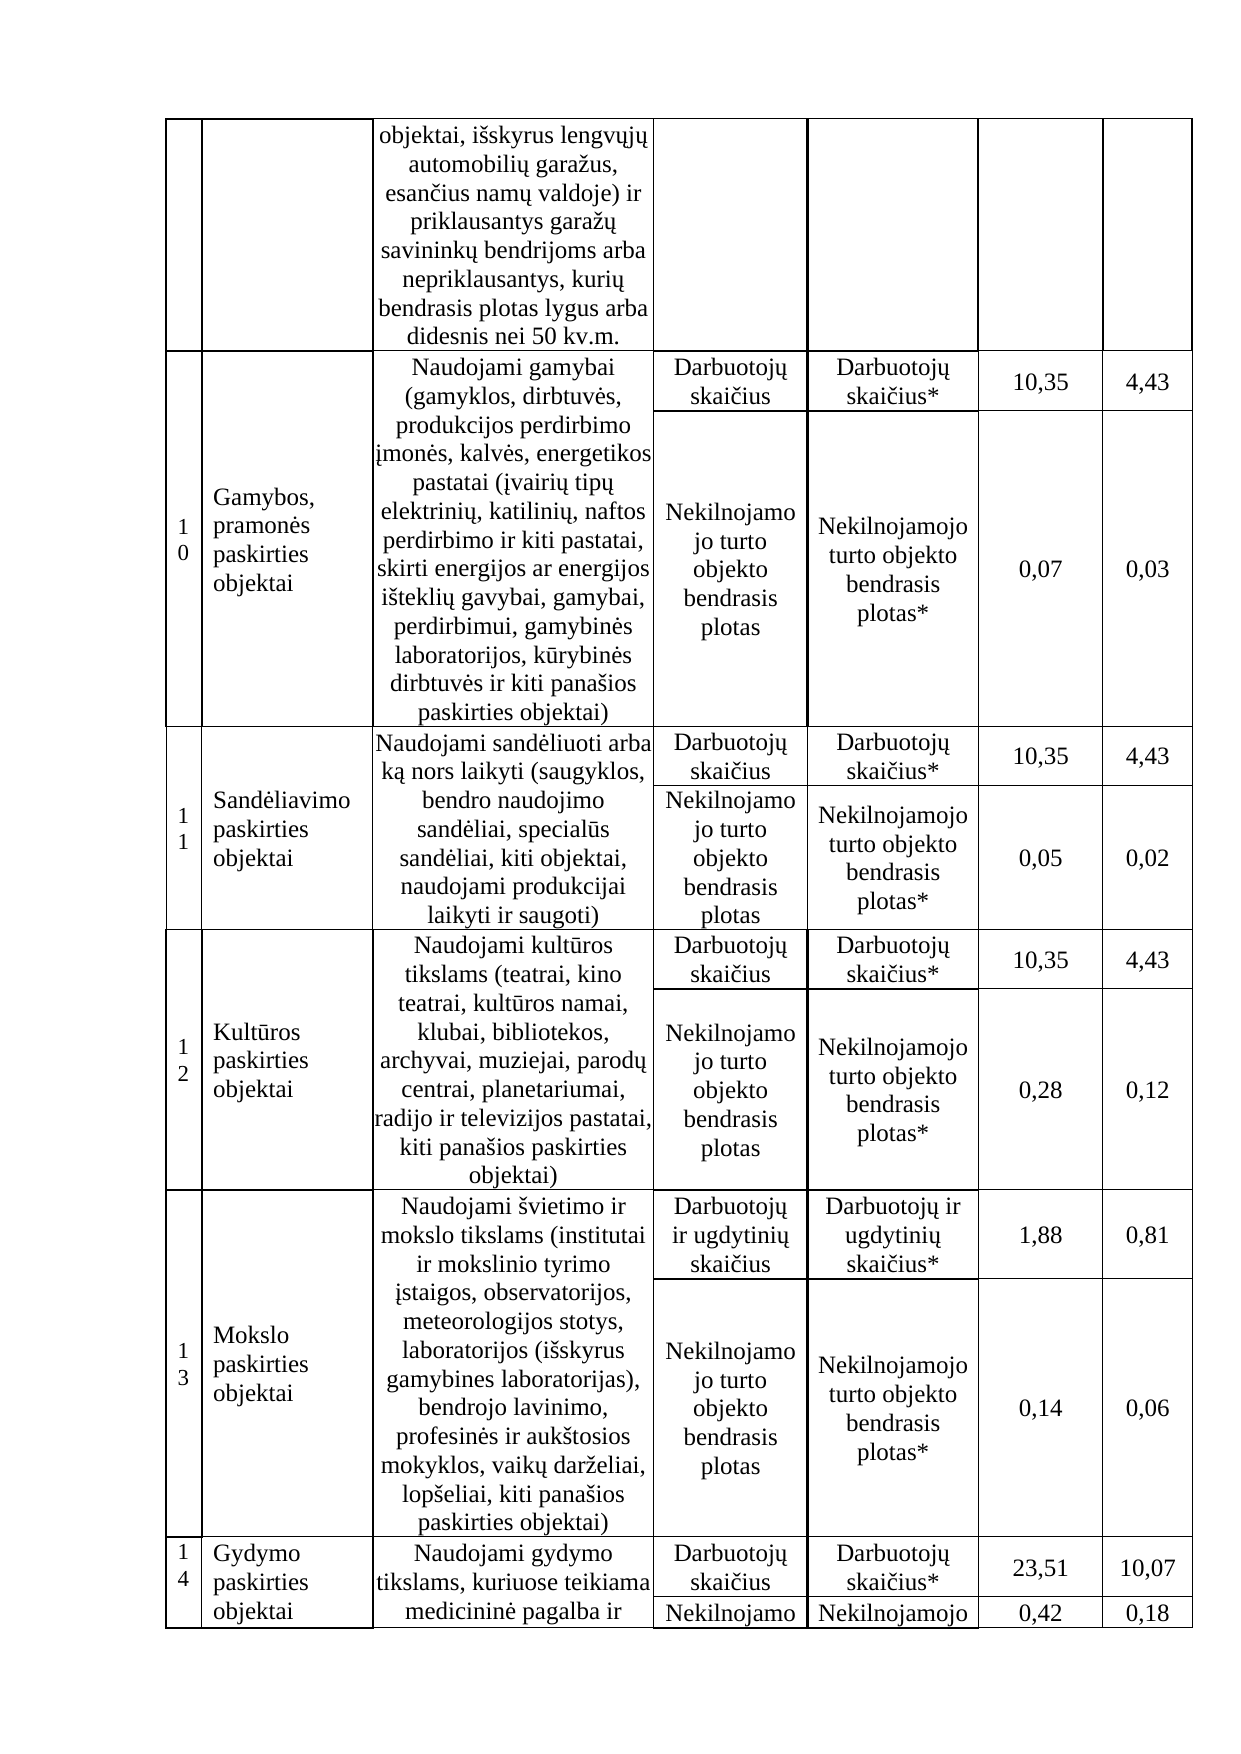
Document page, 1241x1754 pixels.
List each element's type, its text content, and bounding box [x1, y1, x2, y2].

table_cell Naudojami kultūros tikslams (teatrai, kino teatrai, kultūros namai, klubai, bibliotekos, archyvai, muziejai, parodų centrai, planetariumai, radijo ir televizijos pastatai, kiti panašios paskirties objektai) [374, 930, 653, 1189]
table_cell Nekilnojamo [654, 1597, 806, 1627]
table_cell Darbuotojų ir ugdytinių skaičius* [809, 1191, 978, 1277]
table_cell 10,35 [979, 930, 1102, 988]
table_cell Nekilnojamojo turto objekto bendrasis plotas* [809, 412, 978, 726]
table_cell Nekilnojamojo turto objekto bendrasis plotas [654, 786, 807, 929]
table_cell 14 [167, 1538, 201, 1627]
table_cell Nekilnojamojo turto objekto bendrasis plotas* [809, 1280, 978, 1536]
table_cell 0,28 [979, 989, 1102, 1189]
table_cell 0,12 [1103, 989, 1192, 1189]
table_cell 0,42 [979, 1597, 1102, 1627]
table_cell Darbuotojų skaičius [654, 1537, 806, 1596]
table_cell Gamybos, pramonės paskirties objektai [203, 352, 372, 726]
table_cell Darbuotojų skaičius* [808, 727, 978, 784]
table_cell 10,35 [979, 727, 1102, 784]
table_cell Darbuotojų skaičius [654, 930, 806, 988]
table_cell 1,88 [979, 1190, 1102, 1277]
table_cell 11 [167, 727, 201, 929]
table_cell 4,43 [1103, 930, 1192, 988]
table_cell [809, 119, 977, 350]
table_cell Naudojami gydymo tikslams, kuriuose teikiama medicininė pagalba ir priežiūra sergantiems žmonėms (ligoninės, klinikos, poliklinikos, sanatorijos, reabilitacijos centrai, specialiųjų įstaigų sveikatos apsaugos pastatai, gydyklų pastatai, medicininės priežiūros įstaigų slaugos namai ir kiti panašios paskirties objektai) ar gyvūnams (veterinarijos gydyklos, gyvūnų globos namai ir kiti panašios paskirties objektai) [374, 1537, 653, 1627]
table_cell Darbuotojų skaičius [654, 352, 806, 410]
table_cell [167, 120, 201, 350]
table_cell Naudojami gamybai (gamyklos, dirbtuvės, produkcijos perdirbimo įmonės, kalvės, energetikos pastatai (įvairių tipų elektrinių, katilinių, naftos perdirbimo ir kiti pastatai, skirti energijos ar energijos išteklių gavybai, gamybai, perdirbimui, gamybinės laboratorijos, kūrybinės dirbtuvės ir kiti panašios paskirties objektai) [374, 351, 653, 726]
table_cell Nekilnojamojo turto objekto bendrasis plotas [654, 1280, 806, 1536]
table_cell Darbuotojų skaičius* [809, 1537, 978, 1596]
table_cell [654, 119, 806, 350]
table_cell Kultūros paskirties objektai [203, 930, 372, 1189]
table_cell [979, 119, 1102, 350]
table_cell Nekilnojamojo turto objekto bendrasis plotas [654, 412, 806, 726]
table_cell Nekilnojamojo turto objekto bendrasis plotas [654, 990, 806, 1189]
table_cell 13 [167, 1191, 201, 1536]
table_cell 0,18 [1103, 1597, 1192, 1627]
table_cell Darbuotojų skaičius [654, 727, 807, 784]
table_cell 4,43 [1103, 351, 1192, 410]
table_cell Naudojami sandėliuoti arba ką nors laikyti (saugyklos, bendro naudojimo sandėliai, specialūs sandėliai, kiti objektai, naudojami produkcijai laikyti ir saugoti) [373, 727, 653, 929]
table_cell 0,81 [1103, 1190, 1192, 1277]
table_cell 10 [167, 352, 201, 726]
table_cell 0,07 [979, 411, 1102, 726]
table_cell Naudojami švietimo ir mokslo tikslams (institutai ir mokslinio tyrimo įstaigos, observatorijos, meteorologijos stotys, laboratorijos (išskyrus gamybines laboratorijas), bendrojo lavinimo, profesinės ir aukštosios mokyklos, vaikų darželiai, lopšeliai, kiti panašios paskirties objektai) [374, 1190, 653, 1536]
table_cell [1104, 119, 1191, 350]
table_cell 4,43 [1103, 727, 1192, 784]
table_cell Nekilnojamojo [809, 1597, 978, 1627]
table_cell 10,35 [979, 351, 1102, 410]
table_cell 10,07 [1103, 1537, 1192, 1596]
table_cell Darbuotojų ir ugdytinių skaičius [654, 1191, 806, 1277]
table_cell objektai, išskyrus lengvųjų automobilių garažus, esančius namų valdoje) ir priklausantys garažų savininkų bendrijoms arba nepriklausantys, kurių bendrasis plotas lygus arba didesnis nei 50 kv.m. [374, 119, 653, 350]
table_cell Darbuotojų skaičius* [809, 352, 978, 410]
table_cell 0,14 [979, 1279, 1102, 1536]
table_cell Nekilnojamojo turto objekto bendrasis plotas* [808, 786, 978, 929]
table_cell Gydymo paskirties objektai [202, 1537, 372, 1627]
table_cell 0,02 [1103, 786, 1192, 929]
table_cell 12 [167, 930, 201, 1189]
table_cell [203, 120, 372, 350]
table_cell 0,05 [979, 786, 1102, 929]
table_cell 0,06 [1103, 1279, 1192, 1536]
table_cell 23,51 [979, 1537, 1102, 1596]
table_cell 0,03 [1103, 411, 1192, 726]
table_cell Sandėliavimo paskirties objektai [202, 727, 372, 929]
table_cell Darbuotojų skaičius* [809, 930, 978, 988]
table_cell Mokslo paskirties objektai [203, 1191, 372, 1536]
table_cell Nekilnojamojo turto objekto bendrasis plotas* [809, 990, 978, 1189]
